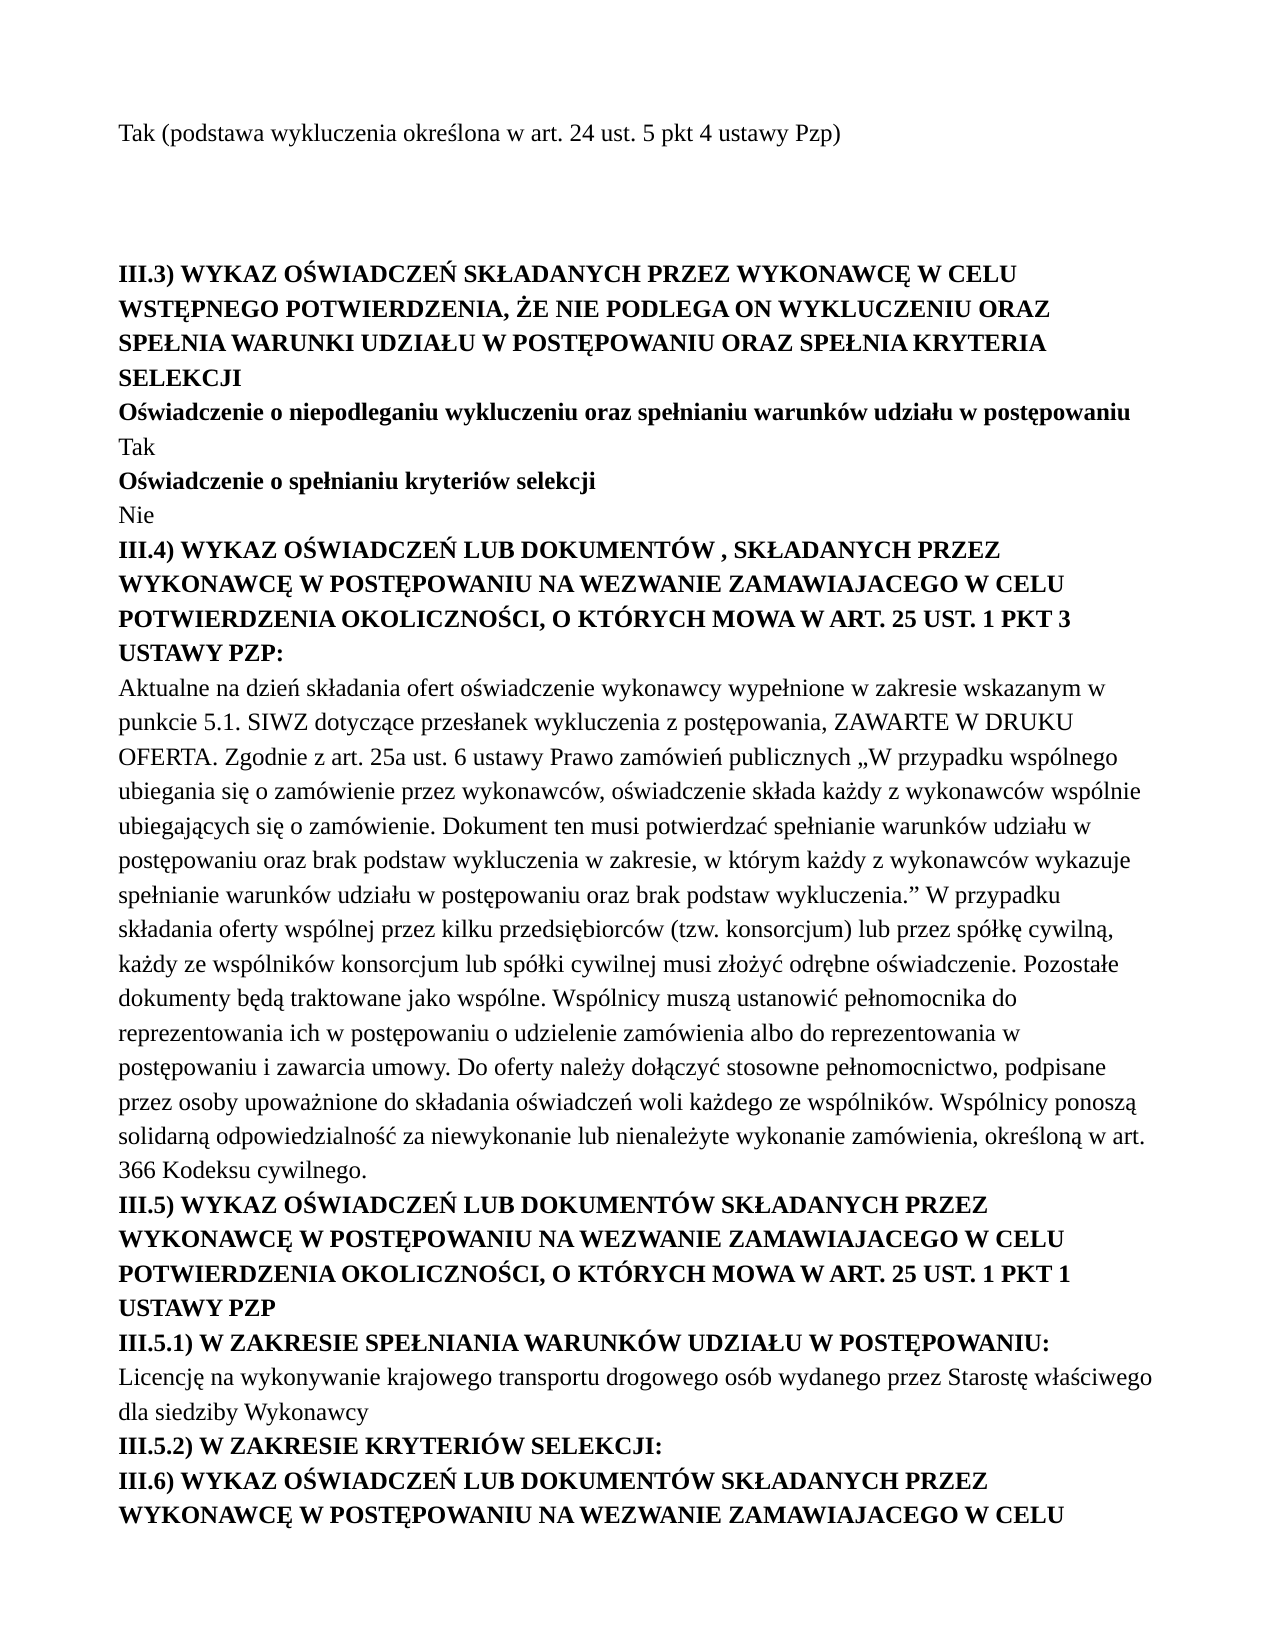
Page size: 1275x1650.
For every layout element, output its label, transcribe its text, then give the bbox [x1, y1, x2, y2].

text III.3) WYKAZ OŚWIADCZEŃ SKŁADANYCH PRZEZ WYKONAWCĘ W CELU WSTĘPNEGO POTWIERDZENIA, ŻE NIE PODLEGA ON WYKLUCZENIU ORAZ SPEŁNIA WARUNKI UDZIAŁU W POSTĘPOWANIU ORAZ SPEŁNIA KRYTERIA SELEKCJI [118, 259, 1157, 391]
text III.5.1) W ZAKRESIE SPEŁNIANIA WARUNKÓW UDZIAŁU W POSTĘPOWANIU: Licencję na wykonywanie krajowego transportu drogowego osób wydanego przez Starostę właściwego dla siedziby Wykonawcy III.5.2) W ZAKRESIE KRYTERIÓW SELEKCJI: [118, 1328, 1157, 1460]
text III.5) WYKAZ OŚWIADCZEŃ LUB DOKUMENTÓW SKŁADANYCH PRZEZ WYKONAWCĘ W POSTĘPOWANIU NA WEZWANIE ZAMAWIAJACEGO W CELU POTWIERDZENIA OKOLICZNOŚCI, O KTÓRYCH MOWA W ART. 25 UST. 1 PKT 1 USTAWY PZP [118, 1190, 1157, 1322]
text III.4) WYKAZ OŚWIADCZEŃ LUB DOKUMENTÓW , SKŁADANYCH PRZEZ WYKONAWCĘ W POSTĘPOWANIU NA WEZWANIE ZAMAWIAJACEGO W CELU POTWIERDZENIA OKOLICZNOŚCI, O KTÓRYCH MOWA W ART. 25 UST. 1 PKT 3 USTAWY PZP: [118, 535, 1157, 667]
text Aktualne na dzień składania ofert oświadczenie wykonawcy wypełnione w zakresie wskazanym w punkcie 5.1. SIWZ dotyczące przesłanek wykluczenia z postępowania, ZAWARTE W DRUKU OFERTA. Zgodnie z art. 25a ust. 6 ustawy Prawo zamówień publicznych „W przypadku wspólnego ubiegania się o zamówienie przez wykonawców, oświadczenie składa każdy z wykonawców wspólnie ubiegających się o zamówienie. Dokument ten musi potwierdzać spełnianie warunków udziału w postępowaniu oraz brak podstaw wykluczenia w zakresie, w którym każdy z wykonawców wykazuje spełnianie warunków udziału w postępowaniu oraz brak podstaw wykluczenia.” W przypadku składania oferty wspólnej przez kilku przedsiębiorców (tzw. konsorcjum) lub przez spółkę cywilną, każdy ze wspólników konsorcjum lub spółki cywilnej musi złożyć odrębne oświadczenie. Pozostałe dokumenty będą traktowane jako wspólne. Wspólnicy muszą ustanowić pełnomocnika do reprezentowania ich w postępowaniu o udzielenie zamówienia albo do reprezentowania w postępowaniu i zawarcia umowy. Do oferty należy dołączyć stosowne pełnomocnictwo, podpisane przez osoby upoważnione do składania oświadczeń woli każdego ze wspólników. Wspólnicy ponoszą solidarną odpowiedzialność za niewykonanie lub nienależyte wykonanie zamówienia, określoną w art. 366 Kodeksu cywilnego. [118, 673, 1157, 1184]
text Tak (podstawa wykluczenia określona w art. 24 ust. 5 pkt 4 ustawy Pzp) [118, 118, 1157, 239]
text Oświadczenie o niepodleganiu wykluczeniu oraz spełnianiu warunków udziału w postępowaniu Tak Oświadczenie o spełnianiu kryteriów selekcji Nie [118, 397, 1157, 529]
text III.6) WYKAZ OŚWIADCZEŃ LUB DOKUMENTÓW SKŁADANYCH PRZEZ WYKONAWCĘ W POSTĘPOWANIU NA WEZWANIE ZAMAWIAJACEGO W CELU [118, 1466, 1157, 1529]
